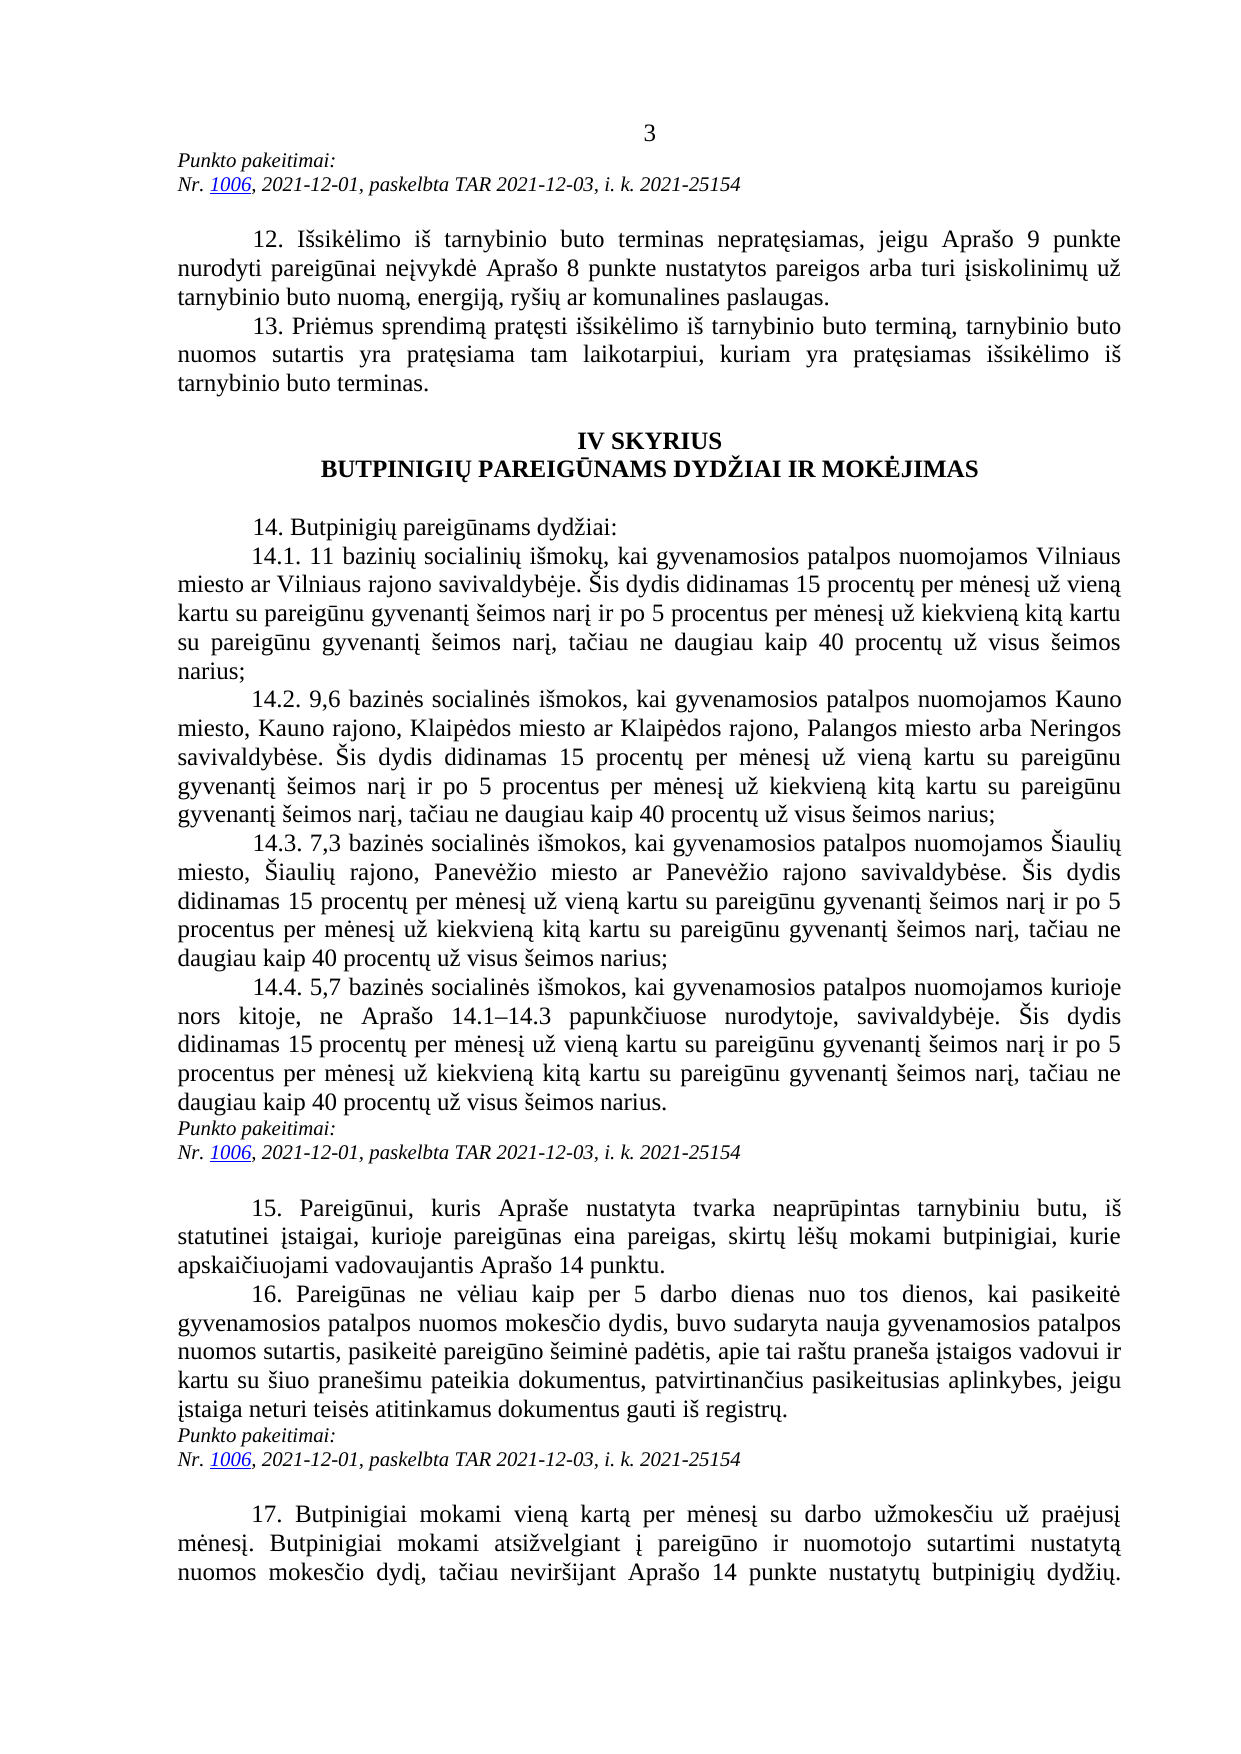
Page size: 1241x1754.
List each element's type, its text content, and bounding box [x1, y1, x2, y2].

text Butpinigių pareigūnams dydžiai ir mokėjimas [177, 454, 1122, 483]
text 14.3. 7,3 bazinės socialinės išmokos, kai gyvenamosios patalpos nuomojamos Šiaulių miesto, Šiaulių rajono, Panevėžio miesto ar Panevėžio rajono savivaldybėse. Šis dydis didinamas 15 procentų per mėnesį už vieną kartu su pareigūnu gyvenantį šeimos narį ir po 5 procentus per mėnesį už kiekvieną kitą kartu su pareigūnu gyvenantį šeimos narį, tačiau ne daugiau kaip 40 procentų už visus šeimos narius; [177, 828, 1122, 972]
text Punkto pakeitimai: [177, 1116, 1122, 1140]
text 15. Pareigūnui, kuris Apraše nustatyta tvarka neaprūpintas tarnybiniu butu, iš statutinei įstaigai, kurioje pareigūnas eina pareigas, skirtų lėšų mokami butpinigiai, kurie apskaičiuojami vadovaujantis Aprašo 14 punktu. [177, 1193, 1122, 1279]
text Nr. 1006, 2021-12-01, paskelbta TAR 2021-12-03, i. k. 2021-25154 [177, 1140, 1122, 1164]
text 17. Butpinigiai mokami vieną kartą per mėnesį su darbo užmokesčiu už praėjusį mėnesį. Butpinigiai mokami atsižvelgiant į pareigūno ir nuomotojo sutartimi nustatytą nuomos mokesčio dydį, tačiau neviršijant Aprašo 14 punkte nustatytų butpinigių dydžių. [177, 1499, 1122, 1586]
text 13. Priėmus sprendimą pratęsti išsikėlimo iš tarnybinio buto terminą, tarnybinio buto nuomos sutartis yra pratęsiama tam laikotarpiui, kuriam yra pratęsiamas išsikėlimo iš tarnybinio buto terminas. [177, 311, 1122, 397]
text Punkto pakeitimai: [177, 1423, 1122, 1447]
text 14.4. 5,7 bazinės socialinės išmokos, kai gyvenamosios patalpos nuomojamos kurioje nors kitoje, ne Aprašo 14.1–14.3 papunkčiuose nurodytoje, savivaldybėje. Šis dydis didinamas 15 procentų per mėnesį už vieną kartu su pareigūnu gyvenantį šeimos narį ir po 5 procentus per mėnesį už kiekvieną kitą kartu su pareigūnu gyvenantį šeimos narį, tačiau ne daugiau kaip 40 procentų už visus šeimos narius. [177, 972, 1122, 1116]
text 14.2. 9,6 bazinės socialinės išmokos, kai gyvenamosios patalpos nuomojamos Kauno miesto, Kauno rajono, Klaipėdos miesto ar Klaipėdos rajono, Palangos miesto arba Neringos savivaldybėse. Šis dydis didinamas 15 procentų per mėnesį už vieną kartu su pareigūnu gyvenantį šeimos narį ir po 5 procentus per mėnesį už kiekvieną kitą kartu su pareigūnu gyvenantį šeimos narį, tačiau ne daugiau kaip 40 procentų už visus šeimos narius; [177, 684, 1122, 828]
text IV SKYRIUS [177, 426, 1122, 454]
text 12. Išsikėlimo iš tarnybinio buto terminas nepratęsiamas, jeigu Aprašo 9 punkte nurodyti pareigūnai neįvykdė Aprašo 8 punkte nustatytos pareigos arba turi įsiskolinimų už tarnybinio buto nuomą, energiją, ryšių ar komunalines paslaugas. [177, 224, 1122, 311]
text 16. Pareigūnas ne vėliau kaip per 5 darbo dienas nuo tos dienos, kai pasikeitė gyvenamosios patalpos nuomos mokesčio dydis, buvo sudaryta nauja gyvenamosios patalpos nuomos sutartis, pasikeitė pareigūno šeiminė padėtis, apie tai raštu praneša įstaigos vadovui ir kartu su šiuo pranešimu pateikia dokumentus, patvirtinančius pasikeitusias aplinkybes, jeigu įstaiga neturi teisės atitinkamus dokumentus gauti iš registrų. [177, 1279, 1122, 1423]
text Punkto pakeitimai: [177, 148, 1122, 172]
text 14.1. 11 bazinių socialinių išmokų, kai gyvenamosios patalpos nuomojamos Vilniaus miesto ar Vilniaus rajono savivaldybėje. Šis dydis didinamas 15 procentų per mėnesį už vieną kartu su pareigūnu gyvenantį šeimos narį ir po 5 procentus per mėnesį už kiekvieną kitą kartu su pareigūnu gyvenantį šeimos narį, tačiau ne daugiau kaip 40 procentų už visus šeimos narius; [177, 541, 1122, 684]
text 14. Butpinigių pareigūnams dydžiai: [215, 512, 1122, 541]
text Nr. 1006, 2021-12-01, paskelbta TAR 2021-12-03, i. k. 2021-25154 [177, 172, 1122, 196]
text Nr. 1006, 2021-12-01, paskelbta TAR 2021-12-03, i. k. 2021-25154 [177, 1447, 1122, 1471]
